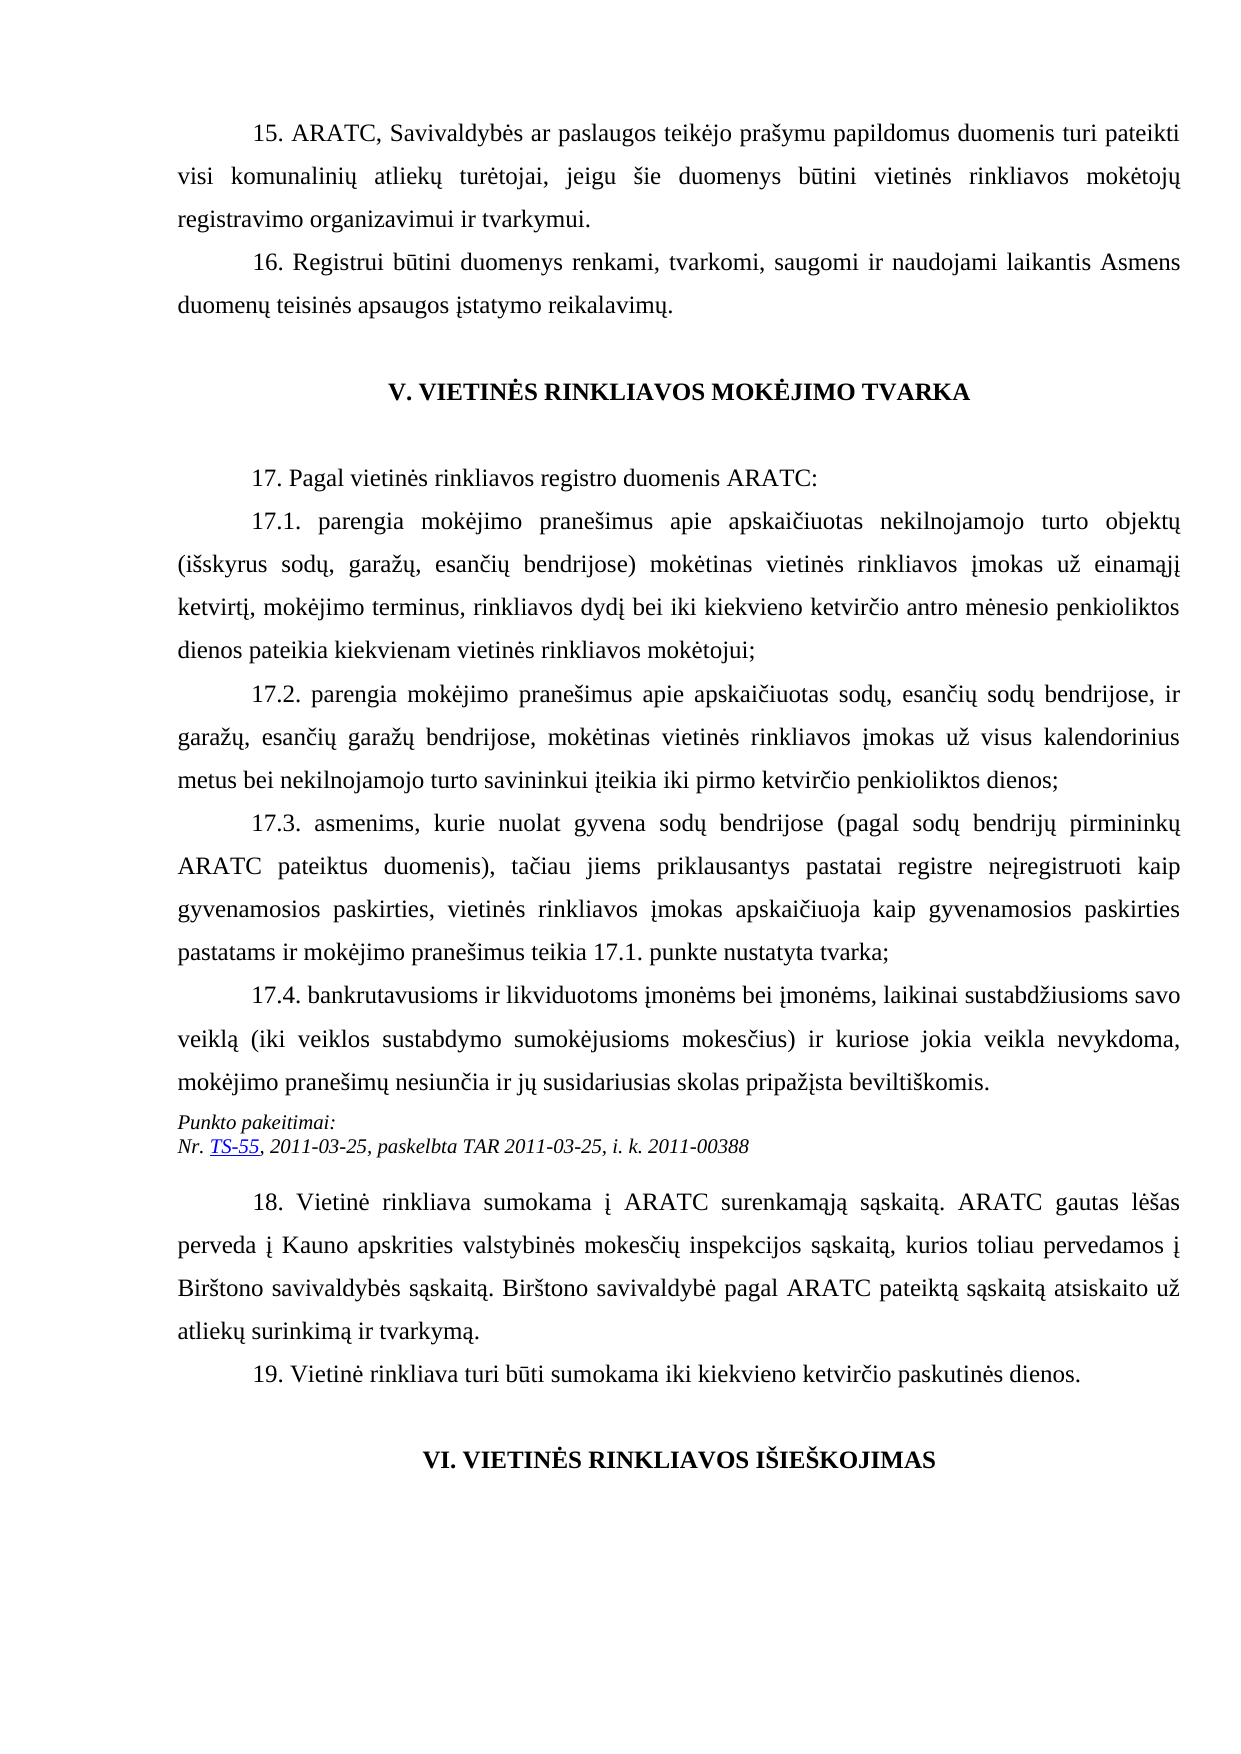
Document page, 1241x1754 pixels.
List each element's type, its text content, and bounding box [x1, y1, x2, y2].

text 17.2. parengia mokėjimo pranešimus apie apskaičiuotas sodų, esančių sodų bendrijose, ir garažų, esančių garažų bendrijose, mokėtinas vietinės rinkliavos įmokas už visus kalendorinius metus bei nekilnojamojo turto savininkui įteikia iki pirmo ketvirčio penkioliktos dienos; [177, 679, 1181, 794]
text 18. Vietinė rinkliava sumokama į ARATC surenkamąją sąskaitą. ARATC gautas lėšas perveda į Kauno apskrities valstybinės mokesčių inspekcijos sąskaitą, kurios toliau pervedamos į Birštono savivaldybės sąskaitą. Birštono savivaldybė pagal ARATC pateiktą sąskaitą atsiskaito už atliekų surinkimą ir tvarkymą. [177, 1187, 1181, 1345]
text 17.4. bankrutavusioms ir likviduotoms įmonėms bei įmonėms, laikinai sustabdžiusioms savo veiklą (iki veiklos sustabdymo sumokėjusioms mokesčius) ir kuriose jokia veikla nevykdoma, mokėjimo pranešimų nesiunčia ir jų susidariusias skolas pripažįsta beviltiškomis. [177, 981, 1181, 1096]
text 17. Pagal vietinės rinkliavos registro duomenis ARATC: [177, 463, 1181, 492]
text 16. Registrui būtini duomenys renkami, tvarkomi, saugomi ir naudojami laikantis Asmens duomenų teisinės apsaugos įstatymo reikalavimų. [177, 247, 1181, 319]
text 17.1. parengia mokėjimo pranešimus apie apskaičiuotas nekilnojamojo turto objektų (išskyrus sodų, garažų, esančių bendrijose) mokėtinas vietinės rinkliavos įmokas už einamąjį ketvirtį, mokėjimo terminus, rinkliavos dydį bei iki kiekvieno ketvirčio antro mėnesio penkioliktos dienos pateikia kiekvienam vietinės rinkliavos mokėtojui; [177, 506, 1181, 664]
text VI. VIETINĖS RINKLIAVOS IŠIEŠKOJIMAS [177, 1446, 1181, 1474]
text V. VIETINĖS RINKLIAVOS MOKĖJIMO TVARKA [177, 377, 1181, 406]
text 19. Vietinė rinkliava turi būti sumokama iki kiekvieno ketvirčio paskutinės dienos. [177, 1359, 1181, 1388]
text Nr. TS-55, 2011-03-25, paskelbta TAR 2011-03-25, i. k. 2011-00388 [177, 1134, 1181, 1158]
text Punkto pakeitimai: [177, 1110, 1181, 1134]
text 15. ARATC, Savivaldybės ar paslaugos teikėjo prašymu papildomus duomenis turi pateikti visi komunalinių atliekų turėtojai, jeigu šie duomenys būtini vietinės rinkliavos mokėtojų registravimo organizavimui ir tvarkymui. [177, 118, 1181, 233]
text 17.3. asmenims, kurie nuolat gyvena sodų bendrijose (pagal sodų bendrijų pirmininkų ARATC pateiktus duomenis), tačiau jiems priklausantys pastatai registre neįregistruoti kaip gyvenamosios paskirties, vietinės rinkliavos įmokas apskaičiuoja kaip gyvenamosios paskirties pastatams ir mokėjimo pranešimus teikia 17.1. punkte nustatyta tvarka; [177, 808, 1181, 966]
